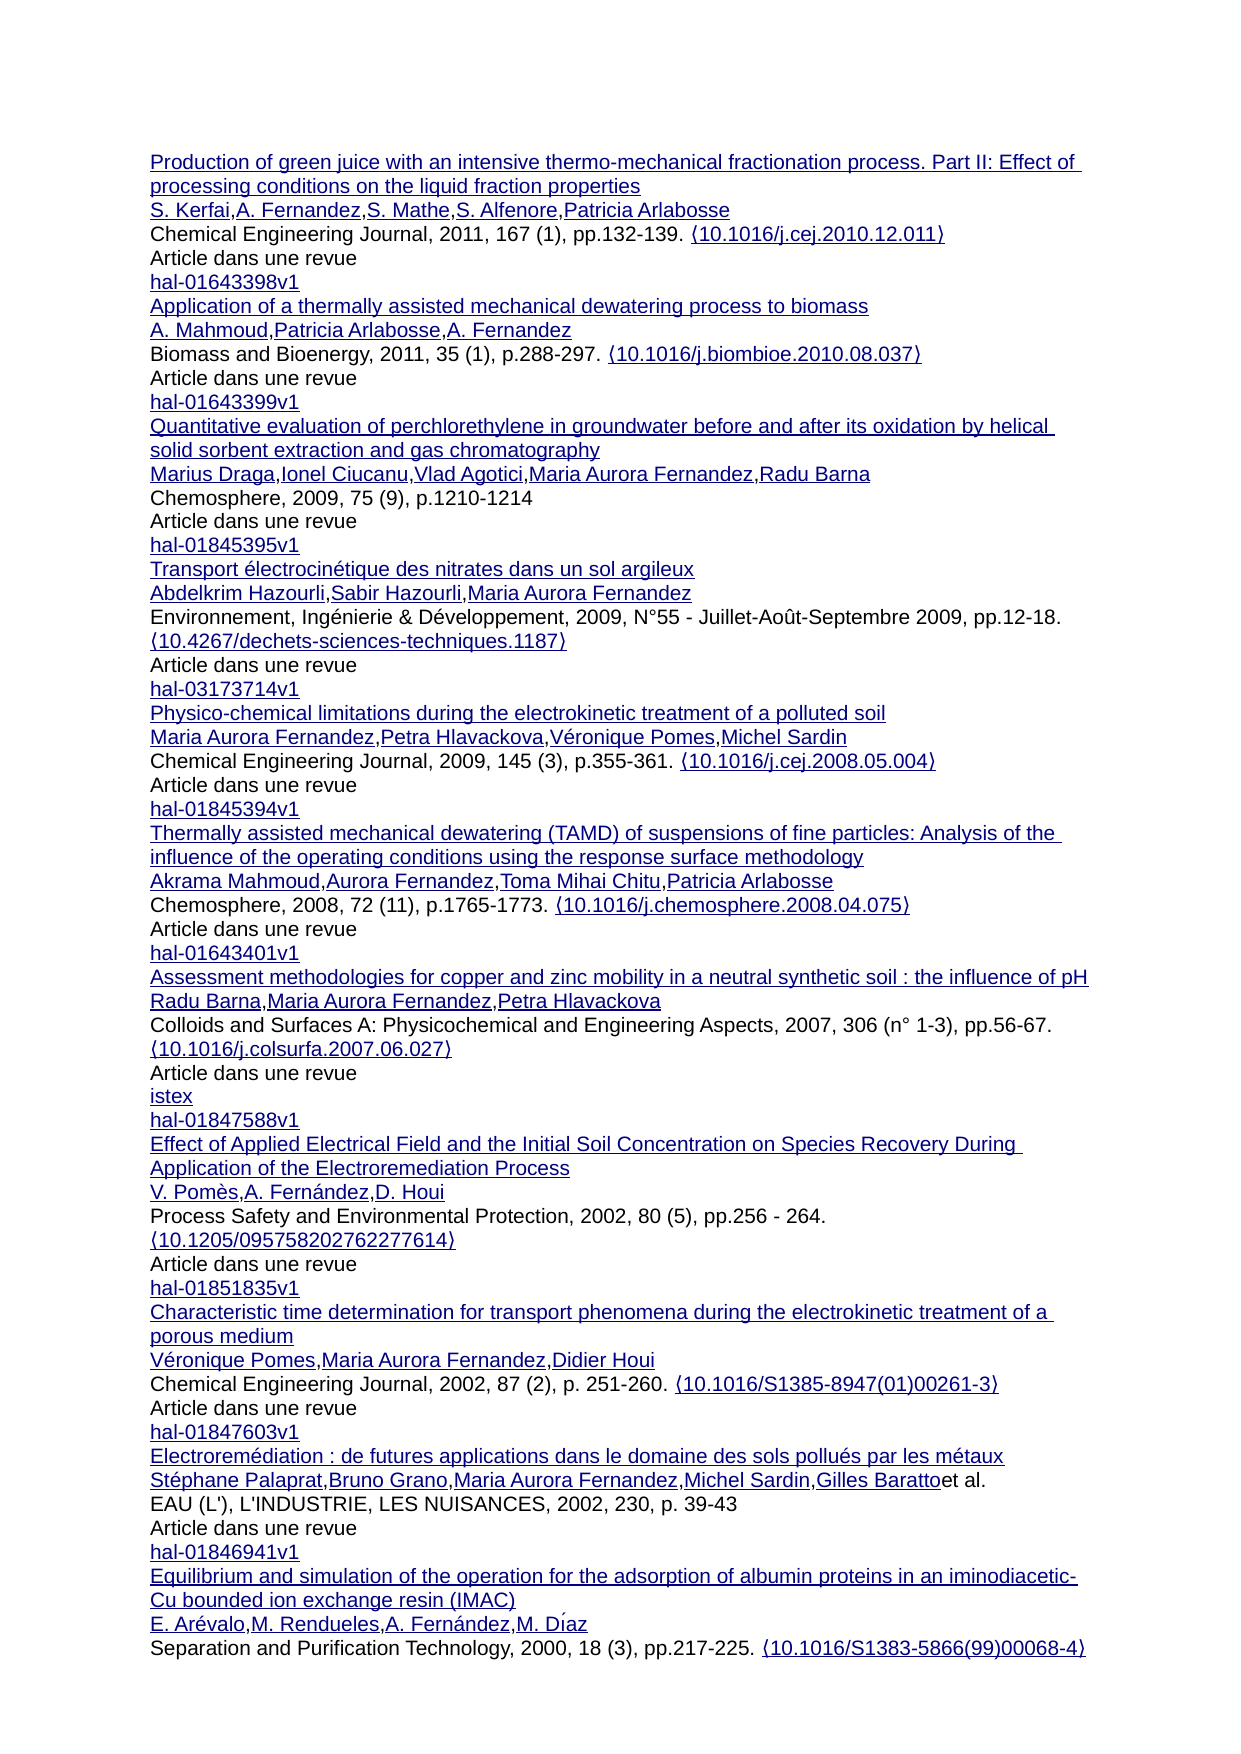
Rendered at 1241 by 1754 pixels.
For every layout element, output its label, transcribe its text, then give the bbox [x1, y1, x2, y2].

table_cell Transport électrocinétique des nitrates dans un sol argileux Abdelkrim Hazourli,Sabir Hazourli,Maria Aurora Fernandez Environnement, Ingénierie & Développement, 2009, N°55 - Juillet-Août-Septembre 2009, pp.12-18. ⟨10.4267/dechets-sciences-techniques.1187⟩ Article dans une revue hal-03173714v1 [150, 557, 1090, 701]
table_cell Effect of Applied Electrical Field and the Initial Soil Concentration on Species Recovery During Application of the Electroremediation Process V. Pomès,A. Fernández,D. Houi Process Safety and Environmental Protection, 2002, 80 (5), pp.256 - 264. ⟨10.1205/095758202762277614⟩ Article dans une revue hal-01851835v1 [150, 1132, 1090, 1300]
table_cell Quantitative evaluation of perchlorethylene in groundwater before and after its oxidation by helical solid sorbent extraction and gas chromatography Marius Draga,Ionel Ciucanu,Vlad Agotici,Maria Aurora Fernandez,Radu Barna Chemosphere, 2009, 75 (9), p.1210-1214 Article dans une revue hal-01845395v1 [150, 414, 1090, 557]
table_cell Electroremédiation : de futures applications dans le domaine des sols pollués par les métaux Stéphane Palaprat,Bruno Grano,Maria Aurora Fernandez,Michel Sardin,Gilles Barattoet al. EAU (L'), L'INDUSTRIE, LES NUISANCES, 2002, 230, p. 39-43 Article dans une revue hal-01846941v1 [150, 1444, 1090, 1563]
table_cell Production of green juice with an intensive thermo-mechanical fractionation process. Part II: Effect of processing conditions on the liquid fraction properties S. Kerfai,A. Fernandez,S. Mathe,S. Alfenore,Patricia Arlabosse Chemical Engineering Journal, 2011, 167 (1), pp.132-139. ⟨10.1016/j.cej.2010.12.011⟩ Article dans une revue hal-01643398v1 [150, 150, 1090, 294]
table_cell Equilibrium and simulation of the operation for the adsorption of albumin proteins in an iminodiacetic-Cu bounded ion exchange resin (IMAC) E. Arévalo,M. Rendueles,A. Fernández,M. Dı́az Separation and Purification Technology, 2000, 18 (3), pp.217-225. ⟨10.1016/S1383-5866(99)00068-4⟩ [150, 1564, 1090, 1659]
table_cell Thermally assisted mechanical dewatering (TAMD) of suspensions of fine particles: Analysis of the influence of the operating conditions using the response surface methodology Akrama Mahmoud,Aurora Fernandez,Toma Mihai Chitu,Patricia Arlabosse Chemosphere, 2008, 72 (11), p.1765-1773. ⟨10.1016/j.chemosphere.2008.04.075⟩ Article dans une revue hal-01643401v1 [150, 821, 1090, 964]
table_cell Application of a thermally assisted mechanical dewatering process to biomass A. Mahmoud,Patricia Arlabosse,A. Fernandez Biomass and Bioenergy, 2011, 35 (1), p.288-297. ⟨10.1016/j.biombioe.2010.08.037⟩ Article dans une revue hal-01643399v1 [150, 294, 1090, 413]
table_cell Assessment methodologies for copper and zinc mobility in a neutral synthetic soil : the influence of pH Radu Barna,Maria Aurora Fernandez,Petra Hlavackova Colloids and Surfaces A: Physicochemical and Engineering Aspects, 2007, 306 (n° 1-3), pp.56-67. ⟨10.1016/j.colsurfa.2007.06.027⟩ Article dans une revue istex hal-01847588v1 [150, 965, 1090, 1132]
table_cell Physico-chemical limitations during the electrokinetic treatment of a polluted soil Maria Aurora Fernandez,Petra Hlavackova,Véronique Pomes,Michel Sardin Chemical Engineering Journal, 2009, 145 (3), p.355-361. ⟨10.1016/j.cej.2008.05.004⟩ Article dans une revue hal-01845394v1 [150, 701, 1090, 821]
table_cell Characteristic time determination for transport phenomena during the electrokinetic treatment of a porous medium Véronique Pomes,Maria Aurora Fernandez,Didier Houi Chemical Engineering Journal, 2002, 87 (2), p. 251-260. ⟨10.1016/S1385-8947(01)00261-3⟩ Article dans une revue hal-01847603v1 [150, 1300, 1090, 1444]
